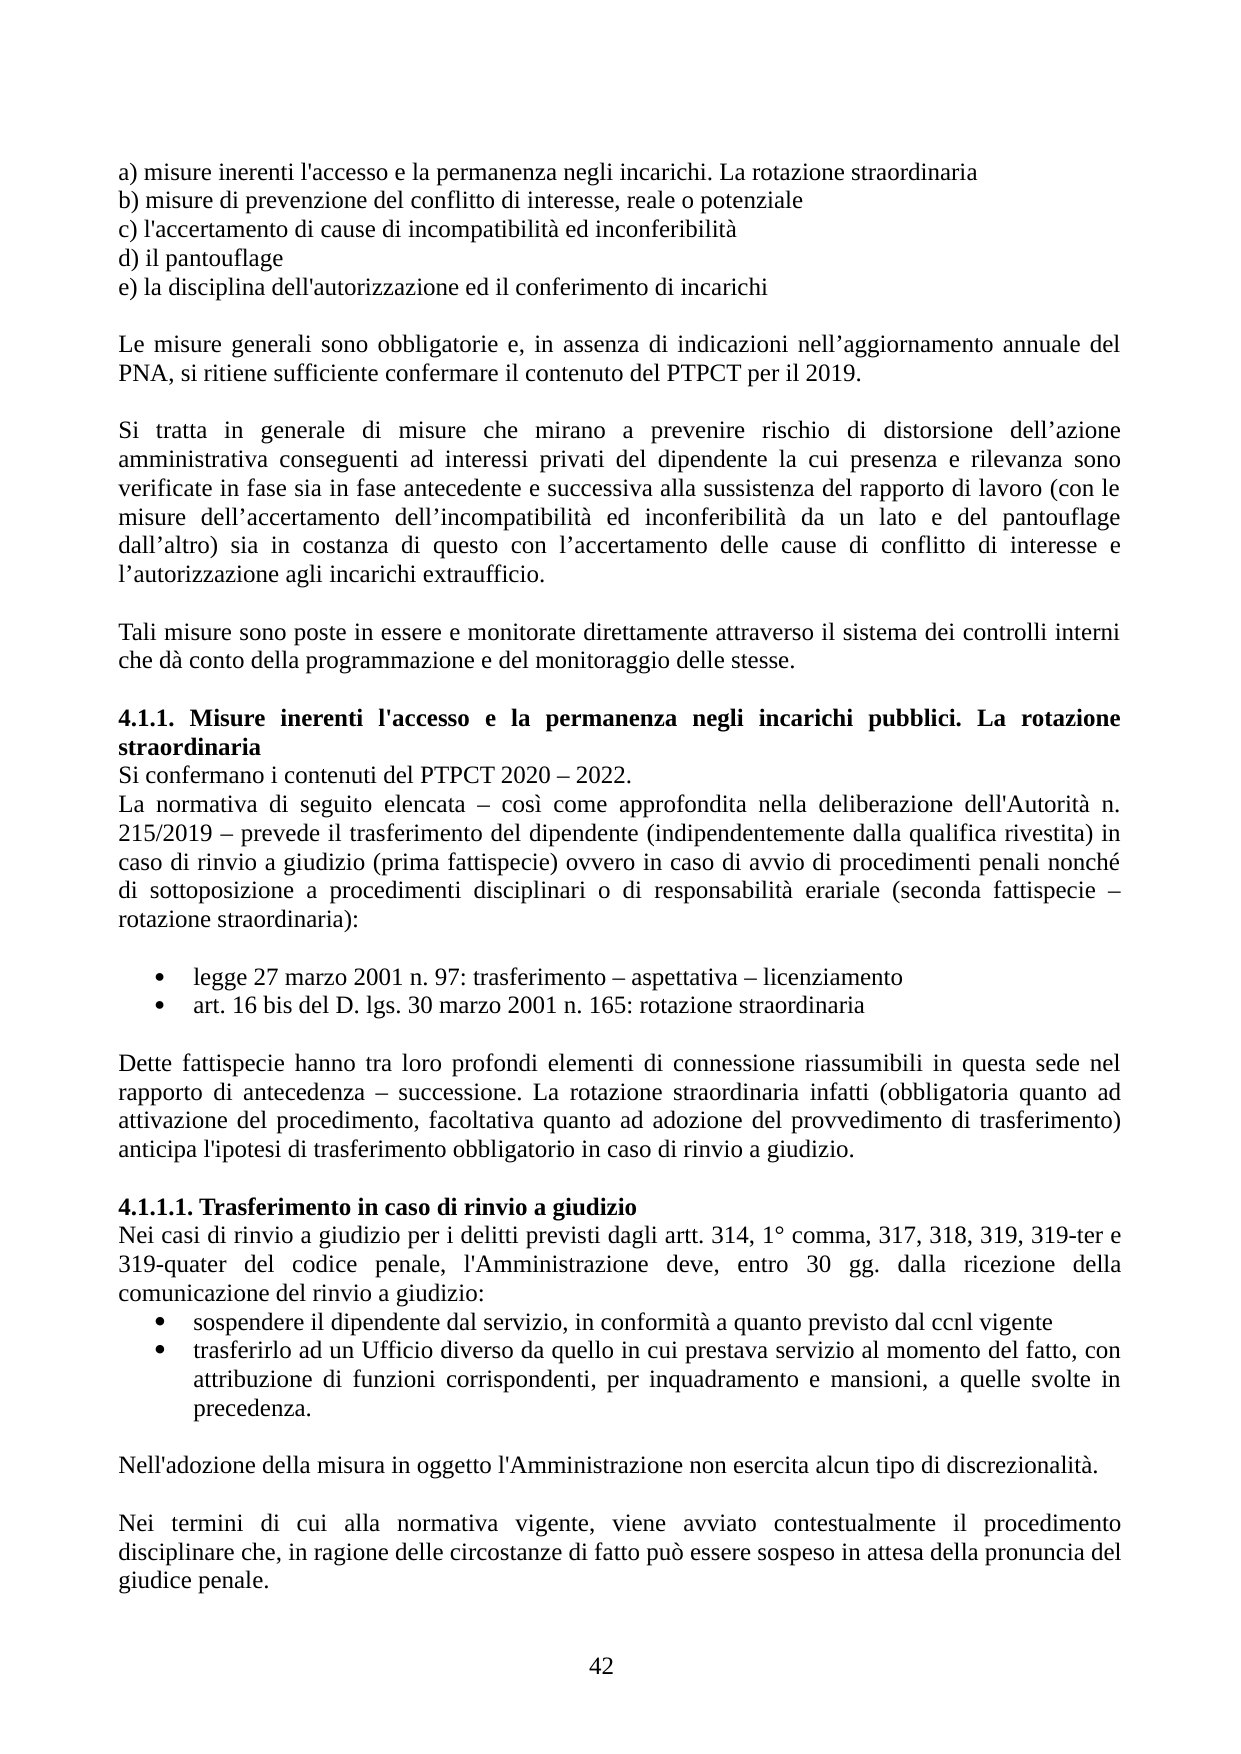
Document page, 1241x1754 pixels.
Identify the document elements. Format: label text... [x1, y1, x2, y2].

text a) misure inerenti l'accesso e la permanenza negli incarichi. La rotazione straordinaria [118, 157, 1122, 186]
text 4.1.1.1. Trasferimento in caso di rinvio a giudizio [118, 1192, 1122, 1221]
list art. 16 bis del D. lgs. 30 marzo 2001 n. 165: rotazione straordinaria [156, 991, 1122, 1019]
list legge 27 marzo 2001 n. 97: trasferimento – aspettativa – licenziamento [156, 962, 1122, 991]
list trasferirlo ad un Ufficio diverso da quello in cui prestava servizio al momento del fatto, con attribuzione di funzioni corrispondenti, per inquadramento e mansioni, a quelle svolte in precedenza. [156, 1336, 1122, 1422]
text Si confermano i contenuti del PTPCT 2020 – 2022. [118, 761, 1122, 789]
text La normativa di seguito elencata – così come approfondita nella deliberazione dell'Autorità n. 215/2019 – prevede il trasferimento del dipendente (indipendentemente dalla qualifica rivestita) in caso di rinvio a giudizio (prima fattispecie) ovvero in caso di avvio di procedimenti penali nonché di sottoposizione a procedimenti disciplinari o di responsabilità erariale (seconda fattispecie – rotazione straordinaria): [118, 789, 1122, 933]
text 4.1.1. Misure inerenti l'accesso e la permanenza negli incarichi pubblici. La rotazione straordinaria [118, 703, 1122, 761]
text Nei termini di cui alla normativa vigente, viene avviato contestualmente il procedimento disciplinare che, in ragione delle circostanze di fatto può essere sospeso in attesa della pronuncia del giudice penale. [118, 1508, 1122, 1594]
text d) il pantouflage [118, 243, 1122, 272]
text c) l'accertamento di cause di incompatibilità ed inconferibilità [118, 214, 1122, 243]
text Nei casi di rinvio a giudizio per i delitti previsti dagli artt. 314, 1° comma, 317, 318, 319, 319-ter e 319-quater del codice penale, l'Amministrazione deve, entro 30 gg. dalla ricezione della comunicazione del rinvio a giudizio: [118, 1221, 1122, 1307]
text Nell'adozione della misura in oggetto l'Amministrazione non esercita alcun tipo di discrezionalità. [118, 1451, 1122, 1479]
text b) misure di prevenzione del conflitto di interesse, reale o potenziale [118, 186, 1122, 214]
text e) la disciplina dell'autorizzazione ed il conferimento di incarichi [118, 272, 1122, 301]
text Le misure generali sono obbligatorie e, in assenza di indicazioni nell’aggiornamento annuale del PNA, si ritiene sufficiente confermare il contenuto del PTPCT per il 2019. [118, 329, 1122, 387]
text Si tratta in generale di misure che mirano a prevenire rischio di distorsione dell’azione amministrativa conseguenti ad interessi privati del dipendente la cui presenza e rilevanza sono verificate in fase sia in fase antecedente e successiva alla sussistenza del rapporto di lavoro (con le misure dell’accertamento dell’incompatibilità ed inconferibilità da un lato e del pantouflage dall’altro) sia in costanza di questo con l’accertamento delle cause di conflitto di interesse e l’autorizzazione agli incarichi extraufficio. [118, 416, 1122, 588]
list sospendere il dipendente dal servizio, in conformità a quanto previsto dal ccnl vigente [156, 1307, 1122, 1336]
text Tali misure sono poste in essere e monitorate direttamente attraverso il sistema dei controlli interni che dà conto della programmazione e del monitoraggio delle stesse. [118, 617, 1122, 674]
text Dette fattispecie hanno tra loro profondi elementi di connessione riassumibili in questa sede nel rapporto di antecedenza – successione. La rotazione straordinaria infatti (obbligatoria quanto ad attivazione del procedimento, facoltativa quanto ad adozione del provvedimento di trasferimento) anticipa l'ipotesi di trasferimento obbligatorio in caso di rinvio a giudizio. [118, 1048, 1122, 1163]
